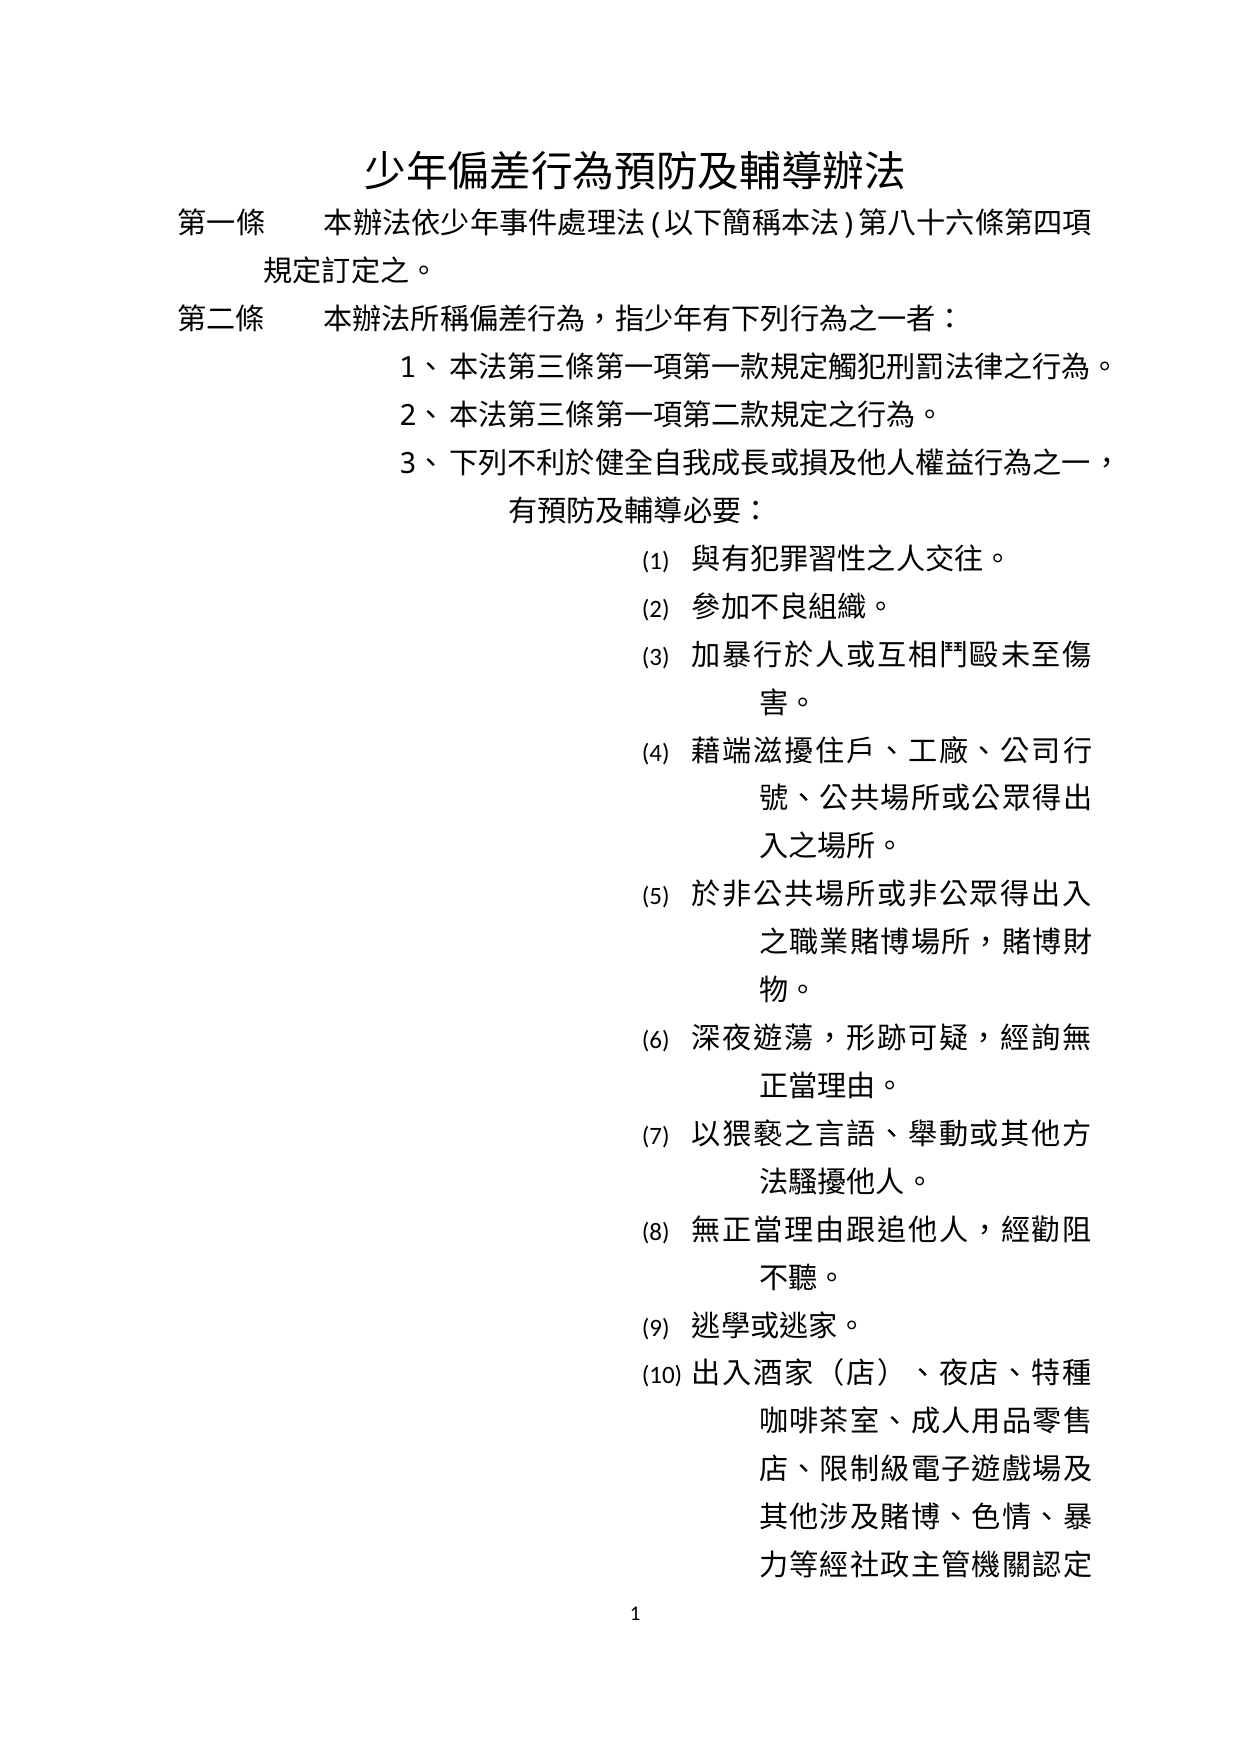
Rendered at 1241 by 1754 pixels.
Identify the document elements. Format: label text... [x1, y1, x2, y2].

list 參加不良組織。 [642, 579, 1092, 627]
list 本法第三條第一項第二款規定之行為。 [399, 387, 1092, 435]
text 第一條 本辦法依少年事件處理法(以下簡稱本法)第八十六條第四項規定訂定之。 [177, 196, 1092, 291]
text 第二條 本辦法所稱偏差行為，指少年有下列行為之一者： [177, 291, 1092, 339]
list 出入酒家（店）、夜店、特種咖啡茶室、成人用品零售店、限制級電子遊戲場及其他涉及賭博、色情、暴力等經社政主管機關認定 [642, 1346, 1092, 1585]
list 於非公共場所或非公眾得出入之職業賭博場所，賭博財物。 [642, 866, 1092, 1010]
list 逃學或逃家。 [642, 1298, 1092, 1346]
list 無正當理由跟追他人，經勸阻不聽。 [642, 1202, 1092, 1298]
list 下列不利於健全自我成長或損及他人權益行為之一，有預防及輔導必要： [399, 435, 1092, 531]
list 深夜遊蕩，形跡可疑，經詢無正當理由。 [642, 1010, 1092, 1106]
list 以猥褻之言語、舉動或其他方法騷擾他人。 [642, 1106, 1092, 1202]
list 與有犯罪習性之人交往。 [642, 531, 1092, 579]
list 加暴行於人或互相鬥毆未至傷害。 [642, 627, 1092, 723]
list 藉端滋擾住戶、工廠、公司行號、公共場所或公眾得出入之場所。 [642, 723, 1092, 866]
text 少年偏差行為預防及輔導辦法 [177, 148, 1092, 196]
list 本法第三條第一項第一款規定觸犯刑罰法律之行為。 [399, 339, 1092, 387]
